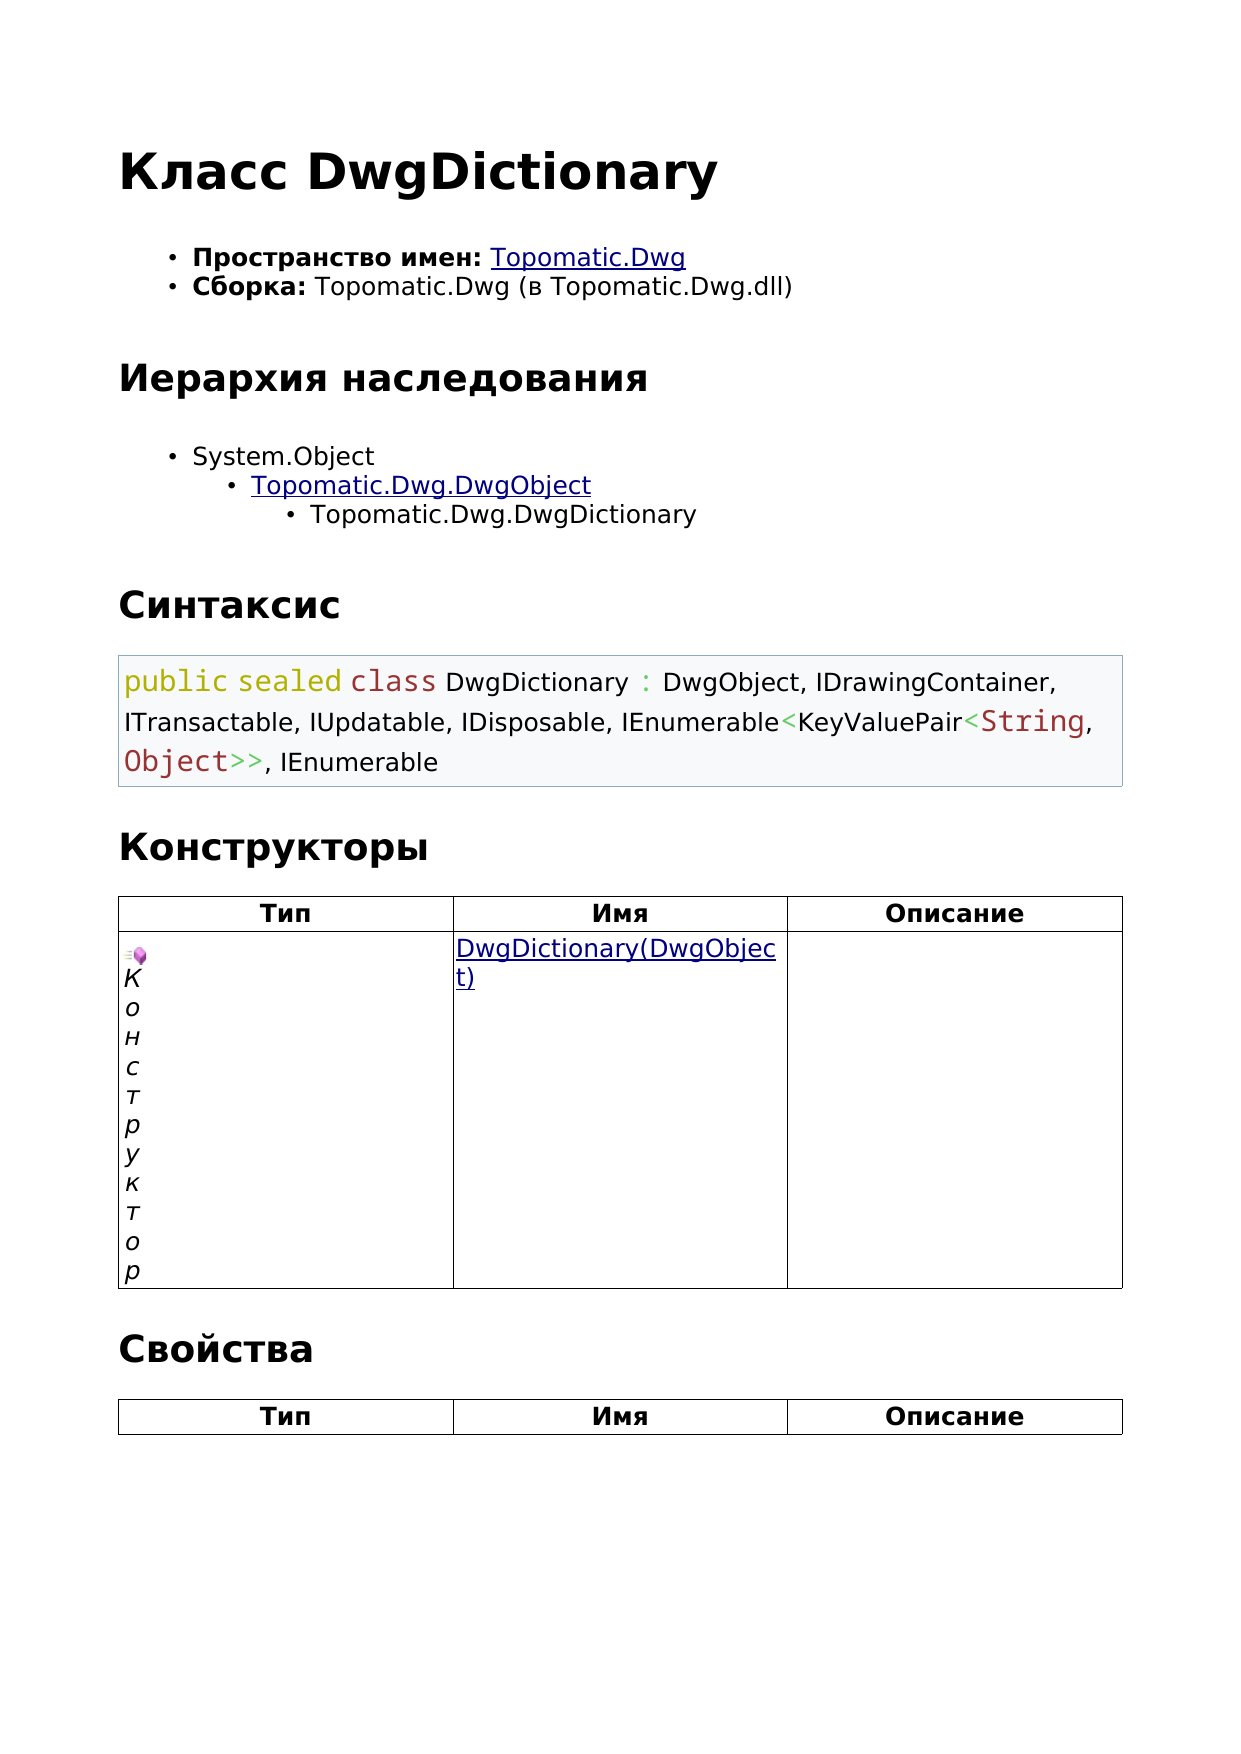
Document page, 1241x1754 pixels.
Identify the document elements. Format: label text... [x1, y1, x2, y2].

subtitle Свойства [118, 1328, 1122, 1371]
list Topomatic.Dwg.DwgDictionary [295, 500, 1122, 529]
table_header Имя [454, 1400, 787, 1434]
subtitle Класс DwgDictionary [118, 143, 1122, 201]
table_cell [788, 932, 1122, 1288]
table_header public sealed class DwgDictionary : DwgObject, IDrawingContainer, ITransactable, IUpdatable, IDisposable, IEnumerable<KeyValuePair<String, Object>>, IEnumerable [119, 656, 1122, 786]
table_cell DwgDictionary(DwgObject) [454, 932, 787, 1288]
list Topomatic.Dwg.DwgObject [236, 471, 1122, 500]
table_cell [119, 932, 453, 1288]
table_header Тип [119, 897, 453, 931]
table_header Имя [454, 897, 787, 931]
list Пространство имен: Topomatic.Dwg [177, 243, 1122, 272]
subtitle Конструкторы [118, 825, 1122, 869]
subtitle Иерархия наследования [118, 356, 1122, 400]
table_header Описание [788, 1400, 1122, 1434]
table_header Описание [788, 897, 1122, 931]
picture [121, 947, 147, 965]
list Сборка: Topomatic.Dwg (в Topomatic.Dwg.dll) [177, 272, 1122, 302]
subtitle Синтаксис [118, 584, 1122, 627]
table_header Тип [119, 1400, 453, 1434]
list System.Object [177, 442, 1122, 471]
